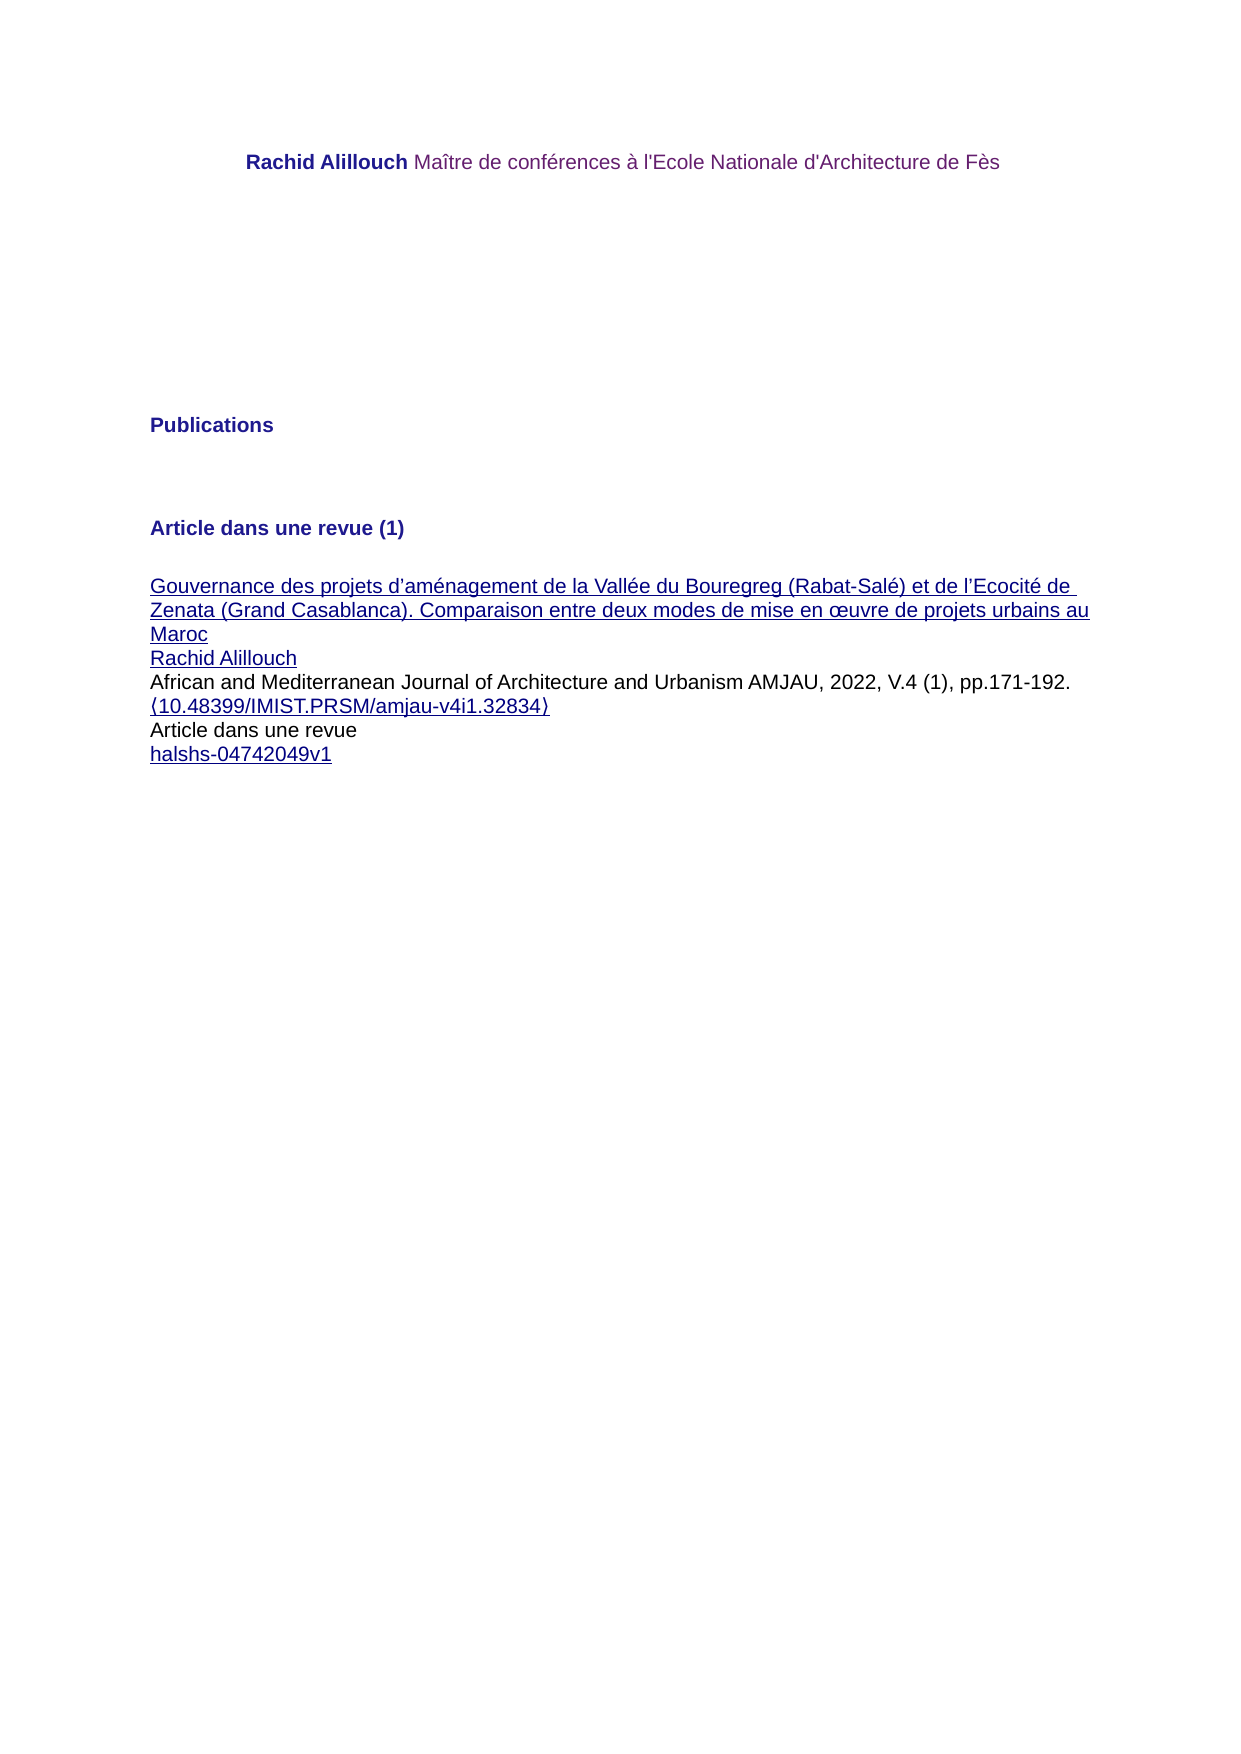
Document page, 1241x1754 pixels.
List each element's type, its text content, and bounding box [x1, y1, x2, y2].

subtitle Article dans une revue (1) [150, 516, 1090, 539]
table_header Gouvernance des projets d’aménagement de la Vallée du Bouregreg (Rabat-Salé) et de l’Ecocité de Zenata (Grand Casablanca). Comparaison entre deux modes de mise en œuvre de projets urbains au [150, 574, 1090, 619]
subtitle Publications [150, 412, 1090, 436]
table_header Maroc Rachid Alillouch African and Mediterranean Journal of Architecture and Urbanism AMJAU, 2022, V.4 (1), pp.171-192. ⟨10.48399/IMIST.PRSM/amjau-v4i1.32834⟩ Article dans une revue halshs-04742049v1 [150, 620, 1090, 766]
subtitle Rachid Alillouch Maître de conférences à l'Ecole Nationale d'Architecture de Fès [150, 150, 1090, 174]
